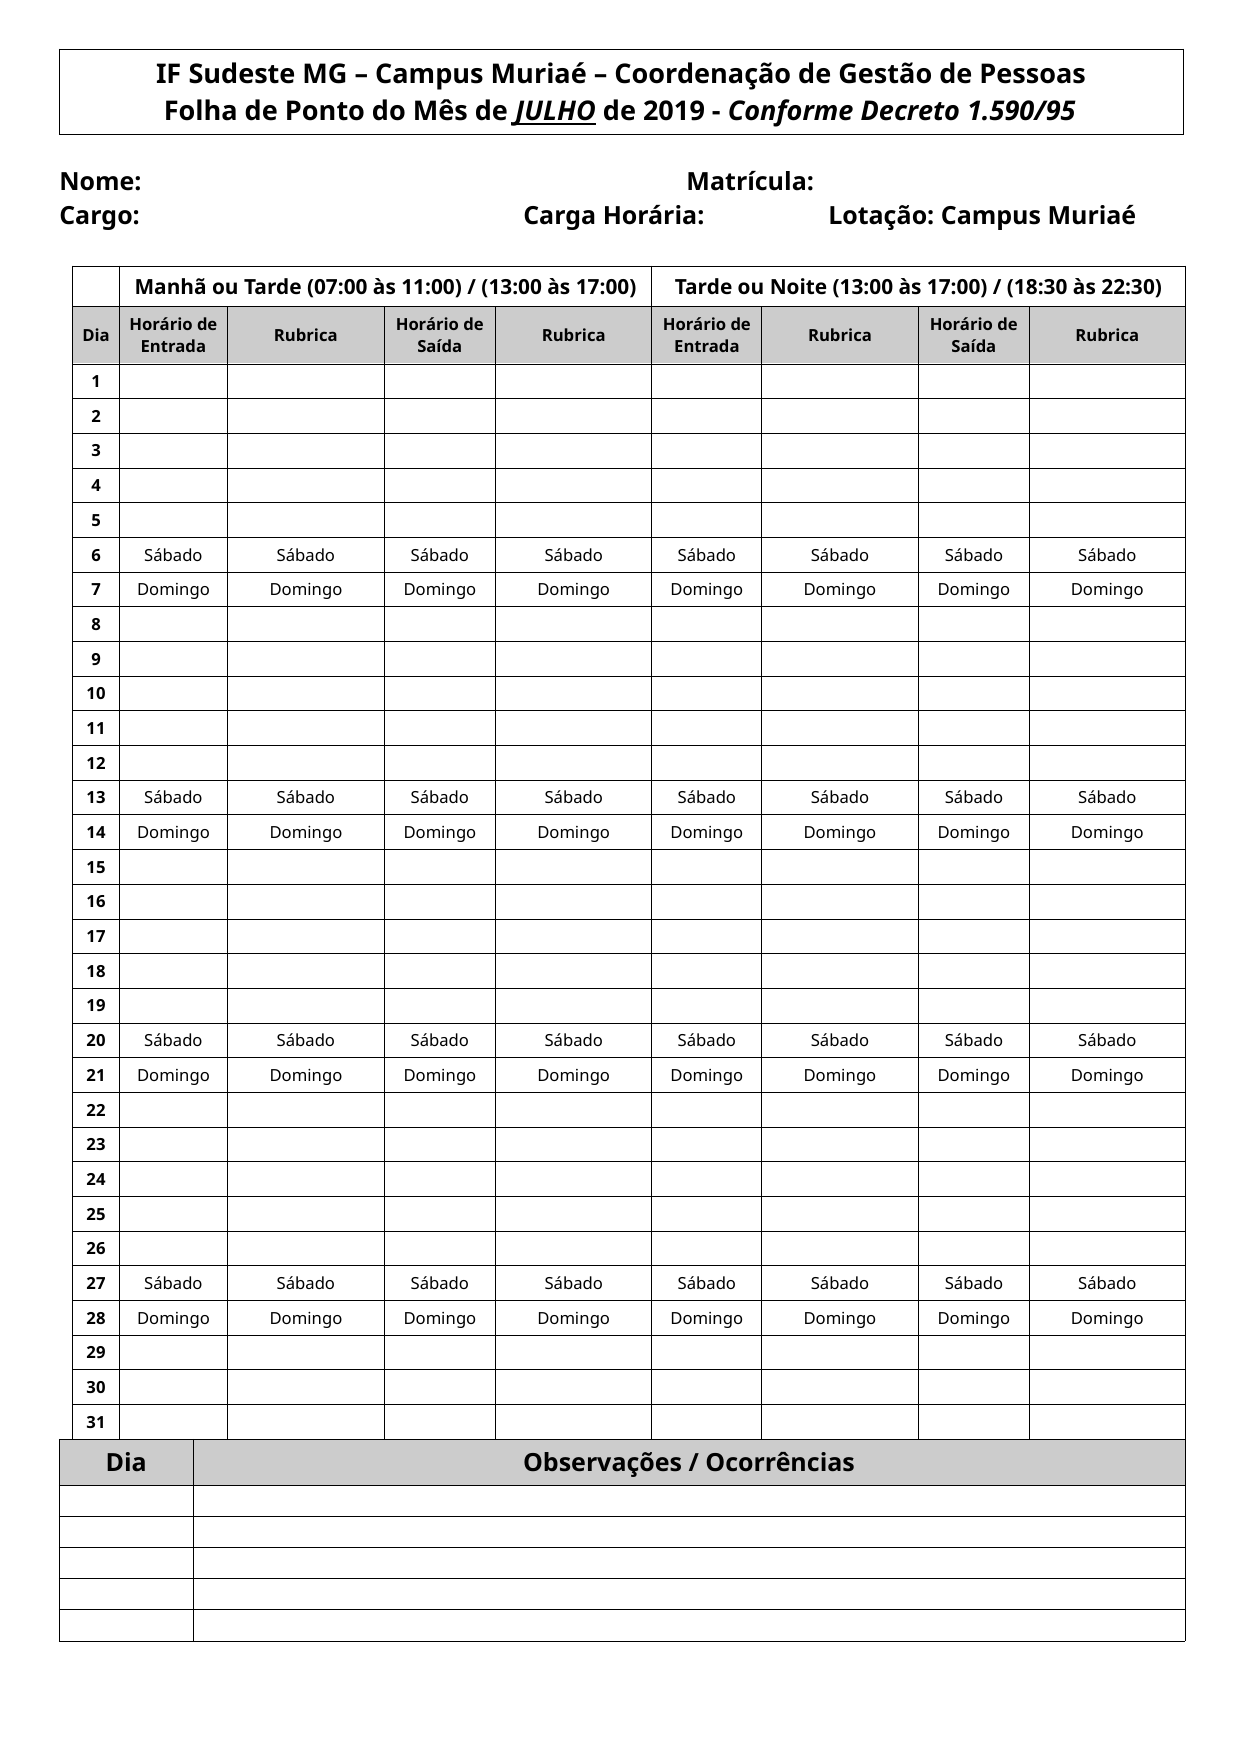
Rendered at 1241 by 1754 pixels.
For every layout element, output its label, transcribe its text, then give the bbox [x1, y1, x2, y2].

table_cell Sábado [652, 1266, 761, 1300]
table_cell Domingo [385, 573, 495, 606]
table_cell Domingo [120, 573, 227, 606]
table_cell [228, 1370, 384, 1404]
table_cell [652, 642, 761, 676]
table_cell Sábado [120, 781, 227, 814]
table_cell 7 [73, 573, 119, 606]
table_cell Observações / Ocorrências [194, 1440, 1185, 1485]
table_cell [762, 1128, 918, 1161]
table_cell [385, 746, 495, 780]
table_cell [919, 434, 1029, 467]
table_cell [496, 1197, 651, 1231]
table_cell Domingo [385, 815, 495, 849]
table_cell Tarde ou Noite (13:00 às 17:00) / (18:30 às 22:30) [652, 267, 1185, 306]
table_cell [1030, 885, 1185, 918]
table_cell [385, 469, 495, 502]
table_cell [1181, 198, 1185, 266]
table_cell Domingo [1030, 573, 1185, 606]
table_cell Sábado [228, 538, 384, 572]
table_cell [385, 1370, 495, 1404]
table_cell [385, 711, 495, 745]
table_cell [385, 1128, 495, 1161]
table_cell [385, 503, 495, 537]
table_cell [496, 469, 651, 502]
table_cell 31 [73, 1405, 119, 1439]
table_cell Sábado [762, 781, 918, 814]
table_cell [59, 884, 72, 918]
table_cell [59, 572, 72, 606]
table_cell Domingo [919, 815, 1029, 849]
table_cell [496, 1336, 651, 1369]
table_cell [652, 1162, 761, 1196]
table_cell [120, 677, 227, 710]
table_cell [59, 364, 72, 398]
table_cell Sábado [496, 1266, 651, 1300]
table_cell 1 [73, 365, 119, 398]
table_cell Domingo [228, 1058, 384, 1092]
table_cell Domingo [762, 1058, 918, 1092]
table_cell [59, 919, 72, 953]
table_cell [228, 885, 384, 918]
table_cell [120, 607, 227, 641]
table_cell [762, 607, 918, 641]
table_cell [762, 920, 918, 953]
table_cell Sábado [496, 781, 651, 814]
table_cell [194, 1548, 1185, 1578]
table_cell [194, 1486, 1185, 1516]
table_cell [496, 1162, 651, 1196]
table_cell [120, 365, 227, 398]
table_cell [385, 1197, 495, 1231]
table_cell [1030, 365, 1185, 398]
table_cell [652, 469, 761, 502]
table_cell [385, 607, 495, 641]
table_cell [228, 850, 384, 884]
table_cell Domingo [652, 1058, 761, 1092]
table_cell Sábado [1030, 1266, 1185, 1300]
table_cell 14 [73, 815, 119, 849]
table_cell [228, 469, 384, 502]
table_cell [762, 850, 918, 884]
table_cell [496, 850, 651, 884]
table_cell [496, 642, 651, 676]
table_cell [385, 885, 495, 918]
table_cell [762, 365, 918, 398]
table_cell [762, 1405, 918, 1439]
table_cell [59, 710, 72, 745]
table_cell [59, 1369, 72, 1404]
table_cell [1030, 1197, 1185, 1231]
table_cell [59, 1404, 72, 1439]
table_cell [385, 989, 495, 1022]
table_cell [228, 1232, 384, 1265]
table_cell [59, 1231, 72, 1265]
table_cell 12 [73, 746, 119, 780]
table_cell [652, 711, 761, 745]
table_cell [919, 1232, 1029, 1265]
table_cell [496, 1232, 651, 1265]
table_cell [120, 885, 227, 918]
table_cell [228, 746, 384, 780]
table_cell Cargo: [59, 198, 523, 266]
table_cell Domingo [762, 573, 918, 606]
table_cell [385, 1336, 495, 1369]
table_cell [385, 1405, 495, 1439]
table_cell Horário de Saída [385, 307, 495, 363]
table_cell 22 [73, 1093, 119, 1127]
table_cell 28 [73, 1301, 119, 1335]
table_cell 16 [73, 885, 119, 918]
table_cell [120, 920, 227, 953]
table_cell Rubrica [496, 307, 651, 363]
table_cell [59, 502, 72, 537]
table_cell [496, 677, 651, 710]
table_cell 24 [73, 1162, 119, 1196]
table_cell [60, 1548, 193, 1578]
table_cell [652, 365, 761, 398]
table_cell [228, 920, 384, 953]
table_cell Sábado [385, 1266, 495, 1300]
table_cell [762, 1336, 918, 1369]
table_cell [59, 306, 72, 363]
table_cell Domingo [228, 1301, 384, 1335]
table_cell [1030, 1232, 1185, 1265]
table_cell [1030, 850, 1185, 884]
table_cell [59, 1300, 72, 1335]
table_cell [59, 537, 72, 572]
table_cell Sábado [762, 538, 918, 572]
table_cell [59, 468, 72, 502]
table_cell Sábado [919, 538, 1029, 572]
table_cell [919, 989, 1029, 1022]
table_cell [228, 1197, 384, 1231]
table_cell Sábado [762, 1266, 918, 1300]
table_cell [228, 1128, 384, 1161]
table_cell [919, 850, 1029, 884]
table_cell 11 [73, 711, 119, 745]
table_cell [385, 365, 495, 398]
table_cell Sábado [120, 1024, 227, 1057]
table_cell [762, 989, 918, 1022]
table_cell 20 [73, 1024, 119, 1057]
table_cell [120, 711, 227, 745]
table_cell Domingo [496, 1301, 651, 1335]
table_cell [496, 1128, 651, 1161]
table_cell [762, 503, 918, 537]
table_cell [652, 746, 761, 780]
table_cell Domingo [652, 815, 761, 849]
table_cell [120, 850, 227, 884]
table_cell 23 [73, 1128, 119, 1161]
table_cell [496, 989, 651, 1022]
table_cell [762, 954, 918, 988]
table_cell [496, 746, 651, 780]
table_cell [762, 1232, 918, 1265]
table_cell [120, 1336, 227, 1369]
table_cell [228, 1336, 384, 1369]
table_cell [762, 469, 918, 502]
table_cell [120, 434, 227, 467]
table_cell [194, 1517, 1185, 1547]
table_cell [496, 885, 651, 918]
table_cell 29 [73, 1336, 119, 1369]
table_cell [59, 745, 72, 780]
table_cell [59, 1335, 72, 1369]
table_cell [59, 676, 72, 710]
table_cell Domingo [120, 1058, 227, 1092]
table_cell [762, 434, 918, 467]
table_cell [496, 607, 651, 641]
table_cell 21 [73, 1058, 119, 1092]
table_cell [1030, 1128, 1185, 1161]
table_cell [59, 1161, 72, 1196]
table_cell 30 [73, 1370, 119, 1404]
table_cell [59, 1092, 72, 1127]
table_cell [652, 989, 761, 1022]
table_cell [919, 607, 1029, 641]
table_cell 4 [73, 469, 119, 502]
table_cell [762, 1093, 918, 1127]
table_cell 5 [73, 503, 119, 537]
table_cell [120, 989, 227, 1022]
table_cell [60, 1517, 193, 1547]
table_cell [652, 434, 761, 467]
table_cell Domingo [120, 1301, 227, 1335]
table_cell [385, 434, 495, 467]
table_cell [120, 954, 227, 988]
table_cell Manhã ou Tarde (07:00 às 11:00) / (13:00 às 17:00) [120, 267, 651, 306]
table_cell [228, 399, 384, 433]
table_cell Sábado [228, 781, 384, 814]
table_cell [919, 1197, 1029, 1231]
table_cell [652, 503, 761, 537]
table_cell Domingo [652, 1301, 761, 1335]
table_cell [496, 711, 651, 745]
table_cell [59, 266, 72, 306]
table_cell [60, 1486, 193, 1516]
table_cell [59, 433, 72, 467]
table_cell Sábado [496, 538, 651, 572]
table_cell [1030, 989, 1185, 1022]
table_cell [652, 885, 761, 918]
table_cell [59, 849, 72, 884]
table_cell [59, 1057, 72, 1092]
table_cell [652, 1370, 761, 1404]
table_cell [652, 1197, 761, 1231]
table_cell [385, 850, 495, 884]
table_cell [919, 677, 1029, 710]
table_cell Horário de Entrada [652, 307, 761, 363]
table_cell [60, 1610, 193, 1641]
table_cell [120, 746, 227, 780]
table_cell Lotação: Campus Muriaé [828, 198, 1181, 266]
table_cell [496, 920, 651, 953]
table_cell Sábado [1030, 781, 1185, 814]
table_cell 3 [73, 434, 119, 467]
table_cell 9 [73, 642, 119, 676]
table_cell [385, 1232, 495, 1265]
table_cell 8 [73, 607, 119, 641]
table_cell [1030, 1336, 1185, 1369]
table_cell [652, 607, 761, 641]
table_cell [1030, 434, 1185, 467]
table_cell [385, 1162, 495, 1196]
table_cell [228, 503, 384, 537]
table_cell [1030, 1093, 1185, 1127]
table_cell Sábado [385, 781, 495, 814]
table_cell [59, 641, 72, 676]
table_cell [652, 1232, 761, 1265]
table_cell [496, 503, 651, 537]
table_cell Domingo [496, 815, 651, 849]
table_cell [919, 954, 1029, 988]
table_cell [762, 746, 918, 780]
table_cell [59, 1127, 72, 1161]
table_cell [385, 642, 495, 676]
table_cell [919, 1370, 1029, 1404]
table_cell [762, 711, 918, 745]
table_cell Domingo [496, 573, 651, 606]
table_cell [60, 1579, 193, 1609]
table_cell [228, 365, 384, 398]
table_cell [1030, 1405, 1185, 1439]
table_cell Sábado [652, 538, 761, 572]
table_cell [228, 677, 384, 710]
table_cell Sábado [919, 1024, 1029, 1057]
table_cell [762, 1162, 918, 1196]
table_cell [762, 885, 918, 918]
table_cell [120, 469, 227, 502]
table_cell [59, 606, 72, 641]
table_cell Sábado [385, 538, 495, 572]
table_cell [1030, 711, 1185, 745]
table_cell [228, 711, 384, 745]
table_cell Dia [73, 307, 119, 363]
table_cell 15 [73, 850, 119, 884]
table_cell [120, 503, 227, 537]
table_cell Domingo [120, 815, 227, 849]
table_cell 27 [73, 1266, 119, 1300]
table_cell Rubrica [762, 307, 918, 363]
table_cell [194, 1579, 1185, 1609]
table_cell Domingo [762, 815, 918, 849]
table_cell [228, 954, 384, 988]
table_cell [120, 1405, 227, 1439]
table_cell [228, 1162, 384, 1196]
table_cell [385, 1093, 495, 1127]
table_cell [1030, 1162, 1185, 1196]
table_cell [59, 1196, 72, 1231]
table_cell [919, 1128, 1029, 1161]
table_cell 17 [73, 920, 119, 953]
table_cell 26 [73, 1232, 119, 1265]
table_cell [228, 434, 384, 467]
table_cell [59, 780, 72, 814]
table_cell [1030, 642, 1185, 676]
table_cell [762, 399, 918, 433]
table_cell Sábado [228, 1266, 384, 1300]
table_cell 18 [73, 954, 119, 988]
table_cell [652, 1336, 761, 1369]
table_cell [762, 1370, 918, 1404]
table_cell Domingo [919, 1301, 1029, 1335]
table_cell 2 [73, 399, 119, 433]
table_cell Carga Horária: [523, 198, 828, 266]
table_cell Sábado [120, 1266, 227, 1300]
table_cell [1030, 677, 1185, 710]
table_cell [919, 885, 1029, 918]
table_header Nome: [59, 164, 686, 197]
table_cell [120, 1093, 227, 1127]
table_cell [59, 398, 72, 433]
table_cell [120, 642, 227, 676]
table_cell [1030, 746, 1185, 780]
table_cell Horário de Entrada [120, 307, 227, 363]
table_header [1181, 164, 1185, 197]
table_cell [919, 1336, 1029, 1369]
table_cell [385, 920, 495, 953]
table_cell [762, 677, 918, 710]
table_cell [919, 920, 1029, 953]
table_cell [228, 607, 384, 641]
table_cell [652, 1093, 761, 1127]
table_cell Sábado [385, 1024, 495, 1057]
table_cell [228, 1405, 384, 1439]
table_cell [385, 399, 495, 433]
table_cell [1030, 469, 1185, 502]
table_cell [496, 365, 651, 398]
table_cell Domingo [1030, 1058, 1185, 1092]
table_cell Rubrica [1030, 307, 1185, 363]
table_cell Domingo [385, 1301, 495, 1335]
table_cell [496, 1093, 651, 1127]
table_cell [919, 1405, 1029, 1439]
table_cell [120, 1128, 227, 1161]
table_cell Sábado [652, 1024, 761, 1057]
table_cell [919, 711, 1029, 745]
table_cell [919, 399, 1029, 433]
table_cell [120, 1197, 227, 1231]
table_cell [919, 503, 1029, 537]
table_cell [1030, 920, 1185, 953]
table_cell [496, 434, 651, 467]
table_cell [919, 1162, 1029, 1196]
table_cell [652, 677, 761, 710]
table_cell [652, 954, 761, 988]
table_cell Horário de Saída [919, 307, 1029, 363]
table_cell [652, 1128, 761, 1161]
table_cell Sábado [496, 1024, 651, 1057]
table_cell [385, 954, 495, 988]
table_cell [1030, 503, 1185, 537]
table_cell Sábado [762, 1024, 918, 1057]
table_cell [496, 1370, 651, 1404]
table_cell [919, 746, 1029, 780]
table_cell [496, 954, 651, 988]
table_cell [194, 1610, 1185, 1641]
table_cell [59, 953, 72, 988]
table_cell Domingo [496, 1058, 651, 1092]
table_cell Sábado [1030, 538, 1185, 572]
table_cell [762, 1197, 918, 1231]
table_cell Sábado [919, 1266, 1029, 1300]
table_cell Domingo [1030, 1301, 1185, 1335]
table_cell [496, 399, 651, 433]
table_cell [652, 1405, 761, 1439]
table_cell [120, 1232, 227, 1265]
table_cell Dia [60, 1440, 193, 1485]
table_header Matrícula: [686, 164, 1181, 197]
table_cell [228, 642, 384, 676]
table_cell Domingo [652, 573, 761, 606]
table_cell 10 [73, 677, 119, 710]
table_cell [919, 642, 1029, 676]
table_cell [919, 365, 1029, 398]
table_cell [919, 1093, 1029, 1127]
table_cell Sábado [919, 781, 1029, 814]
table_cell 19 [73, 989, 119, 1022]
table_cell [73, 267, 119, 306]
table_cell [652, 850, 761, 884]
table_cell 25 [73, 1197, 119, 1231]
table_cell [496, 1405, 651, 1439]
table_cell Domingo [228, 815, 384, 849]
table_cell [652, 920, 761, 953]
table_cell Rubrica [228, 307, 384, 363]
table_cell [1030, 1370, 1185, 1404]
table_cell Domingo [919, 1058, 1029, 1092]
table_cell [385, 677, 495, 710]
table_cell [919, 469, 1029, 502]
table_cell [59, 814, 72, 849]
table_cell 6 [73, 538, 119, 572]
table_cell Sábado [652, 781, 761, 814]
table_cell Domingo [762, 1301, 918, 1335]
table_cell Domingo [1030, 815, 1185, 849]
table_cell [120, 399, 227, 433]
table_cell [228, 1093, 384, 1127]
table_cell [762, 642, 918, 676]
table_cell [652, 399, 761, 433]
table_cell [59, 988, 72, 1022]
table_cell Sábado [120, 538, 227, 572]
table_cell [228, 989, 384, 1022]
table_cell [59, 1023, 72, 1057]
table_cell [120, 1370, 227, 1404]
table_cell [59, 1265, 72, 1300]
table_cell Domingo [228, 573, 384, 606]
table_cell [1030, 954, 1185, 988]
table_cell Domingo [919, 573, 1029, 606]
table_cell [1030, 399, 1185, 433]
table_cell [1030, 607, 1185, 641]
table_cell [120, 1162, 227, 1196]
table_cell 13 [73, 781, 119, 814]
table_cell Sábado [1030, 1024, 1185, 1057]
table_cell Sábado [228, 1024, 384, 1057]
table_cell Domingo [385, 1058, 495, 1092]
